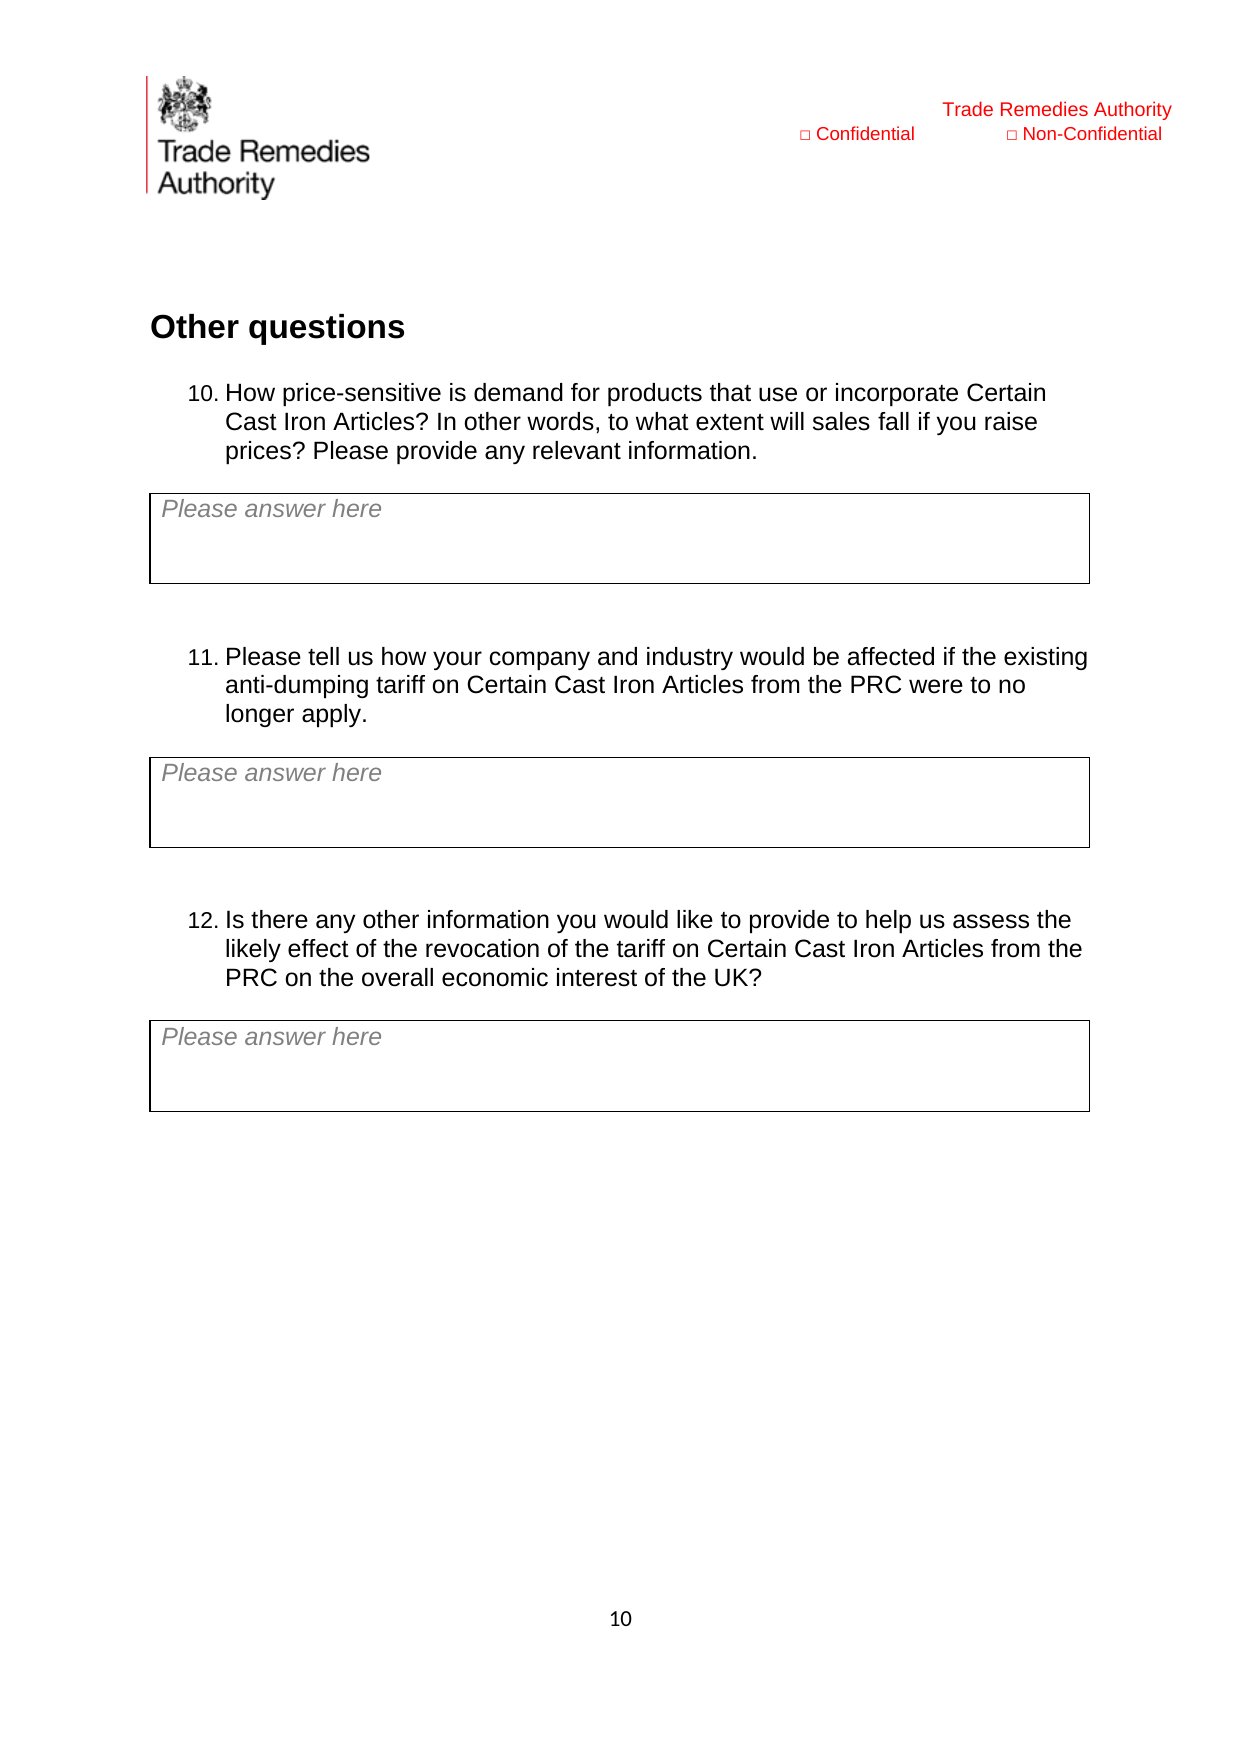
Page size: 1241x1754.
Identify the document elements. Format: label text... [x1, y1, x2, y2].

list How price-sensitive is demand for products that use or incorporate Certain Cast Iron Articles? In other words, to what extent will sales fall if you raise prices? Please provide any relevant information. [187, 378, 1090, 464]
table_header Please answer here [151, 494, 1089, 583]
list Please tell us how your company and industry would be affected if the existing anti-dumping tariff on Certain Cast Iron Articles from the PRC were to no longer apply. [187, 642, 1090, 728]
table_header Please answer here [151, 1021, 1089, 1111]
table_header Please answer here [151, 758, 1089, 847]
subtitle Other questions [150, 307, 1090, 346]
list Is there any other information you would like to provide to help us assess the likely effect of the revocation of the tariff on Certain Cast Iron Articles from the PRC on the overall economic interest of the UK? [187, 905, 1090, 992]
